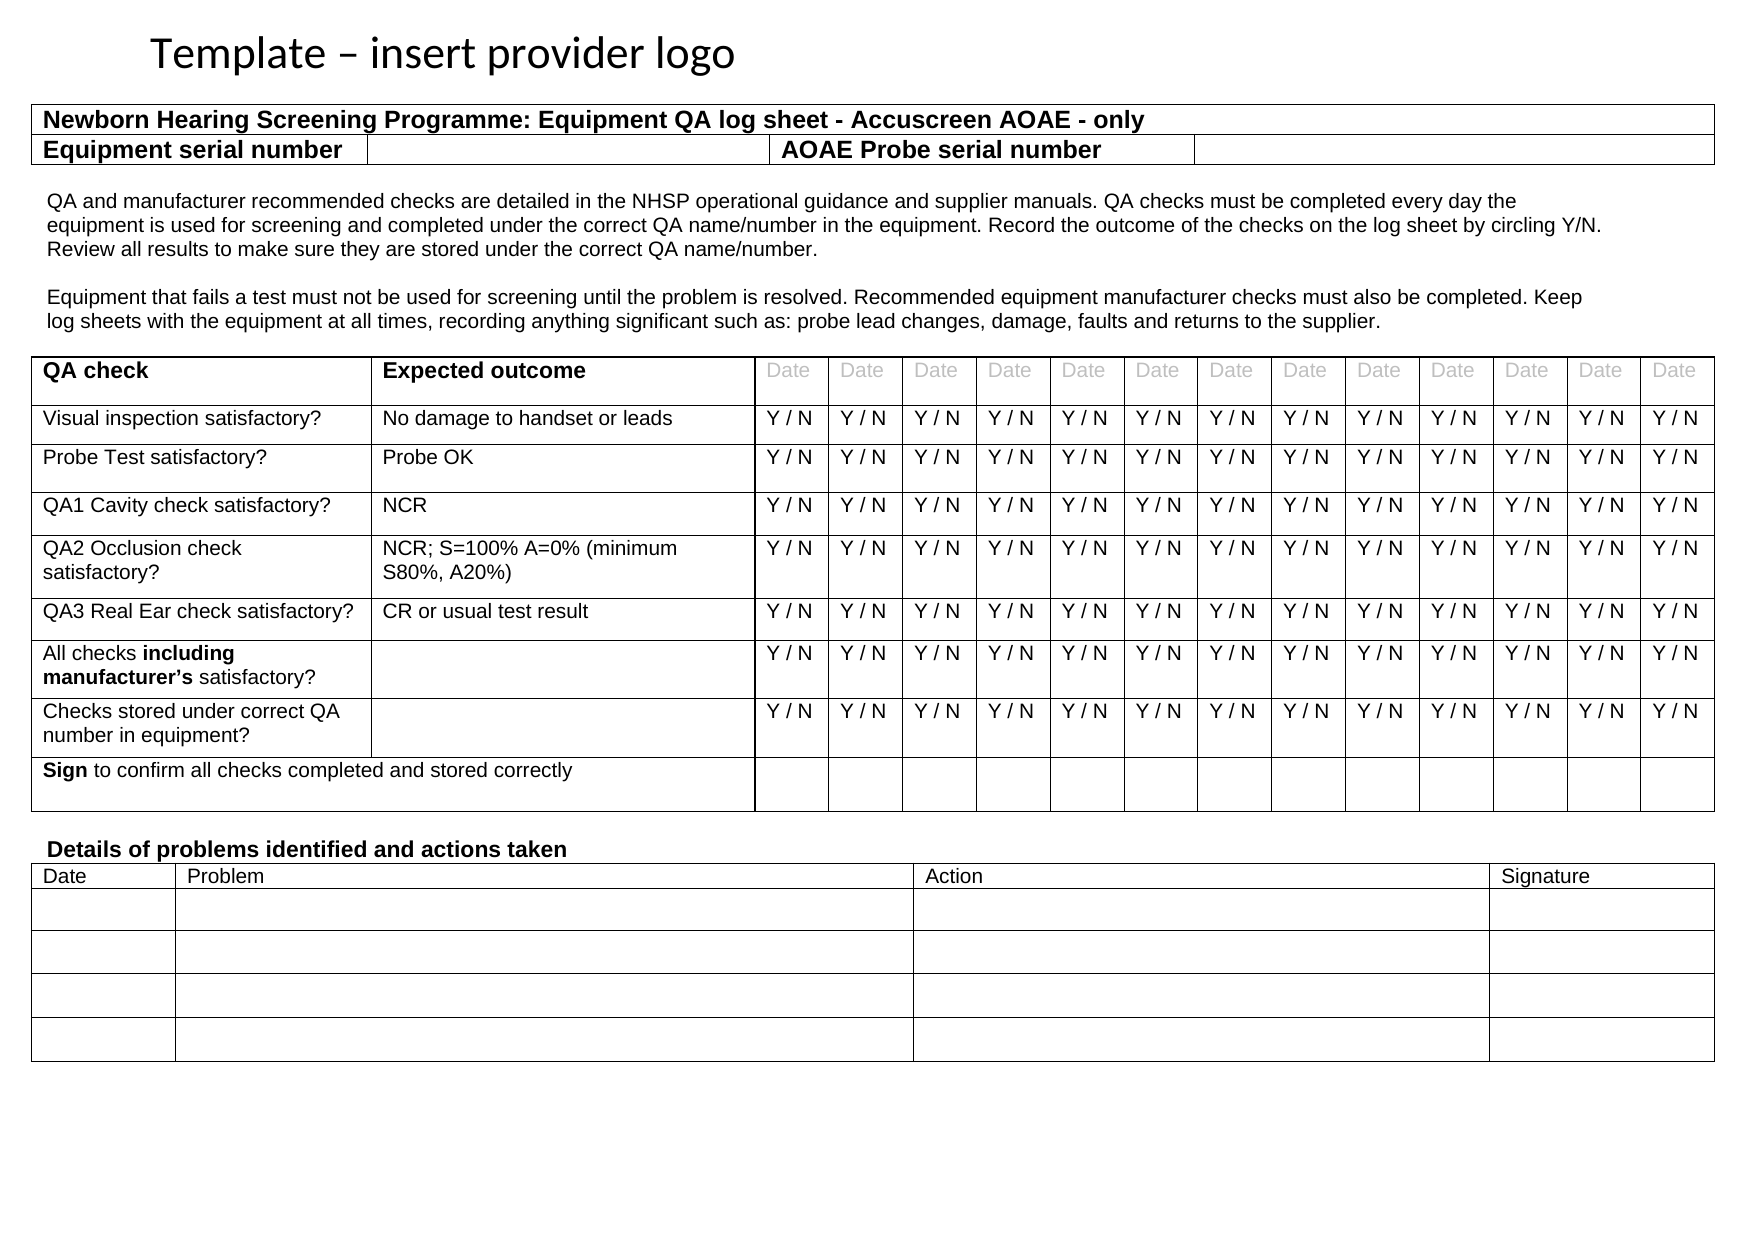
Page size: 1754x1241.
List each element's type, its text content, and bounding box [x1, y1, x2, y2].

table_cell Y / N [1568, 493, 1640, 535]
table_cell Y / N [1346, 641, 1419, 698]
table_cell Y / N [1346, 445, 1419, 492]
table_header Problem [176, 864, 913, 887]
table_cell Y / N [1346, 536, 1419, 597]
table_cell Y / N [1125, 493, 1197, 535]
table_cell Y / N [1494, 406, 1567, 444]
table_cell Equipment serial number [32, 135, 367, 164]
table_cell [176, 1018, 913, 1061]
table_cell Y / N [1420, 641, 1493, 698]
table_cell Y / N [829, 599, 902, 640]
table_cell Y / N [1346, 599, 1419, 640]
table_cell [1195, 135, 1714, 164]
table_cell Y / N [1568, 536, 1640, 597]
table_cell Y / N [1568, 599, 1640, 640]
table_cell Y / N [1568, 445, 1640, 492]
table_cell Y / N [1198, 445, 1271, 492]
table_cell [176, 974, 913, 1017]
table_cell Y / N [903, 641, 976, 698]
table_cell Y / N [1494, 536, 1567, 597]
table_cell Y / N [829, 445, 902, 492]
table_cell Y / N [1420, 445, 1493, 492]
table_cell Y / N [1272, 641, 1345, 698]
table_cell Y / N [1420, 599, 1493, 640]
table_cell Y / N [1641, 445, 1714, 492]
table_cell Y / N [1641, 406, 1714, 444]
table_cell Y / N [1641, 641, 1714, 698]
table_cell Y / N [1051, 599, 1124, 640]
table_cell AOAE Probe serial number [770, 135, 1194, 164]
table_cell Y / N [977, 536, 1050, 597]
table_cell Y / N [1346, 493, 1419, 535]
table_cell Y / N [1125, 699, 1197, 757]
table_cell Y / N [1125, 445, 1197, 492]
table_cell CR or usual test result [372, 599, 754, 640]
table_header QA check [32, 358, 371, 405]
table_cell [1346, 758, 1419, 811]
table_cell Y / N [1198, 641, 1271, 698]
table_cell [977, 758, 1050, 811]
table_cell Y / N [829, 699, 902, 757]
table_header Date [1494, 358, 1567, 405]
table_cell Sign to confirm all checks completed and stored correctly [32, 758, 754, 811]
table_cell Y / N [1272, 406, 1345, 444]
table_cell Y / N [1420, 493, 1493, 535]
table_cell [914, 1018, 1489, 1061]
table_cell Y / N [903, 406, 976, 444]
table_cell Y / N [977, 445, 1050, 492]
table_cell Y / N [1198, 536, 1271, 597]
table_header Date [756, 358, 828, 405]
table_cell [1490, 1018, 1714, 1061]
table_cell Y / N [1568, 699, 1640, 757]
table_cell Checks stored under correct QA number in equipment? [32, 699, 371, 757]
table_cell [176, 931, 913, 973]
table_header Date [829, 358, 902, 405]
table_cell Y / N [1198, 599, 1271, 640]
table_cell Y / N [1641, 493, 1714, 535]
table_cell Y / N [1198, 493, 1271, 535]
table_cell Y / N [1420, 699, 1493, 757]
table_header Date [1198, 358, 1271, 405]
table_cell Y / N [1420, 536, 1493, 597]
table_cell [32, 931, 175, 973]
table_cell Y / N [829, 493, 902, 535]
table_cell QA1 Cavity check satisfactory? [32, 493, 371, 535]
table_cell Y / N [1272, 599, 1345, 640]
table_cell [914, 974, 1489, 1017]
table_cell Y / N [756, 445, 828, 492]
table_cell Y / N [903, 445, 976, 492]
table_cell Y / N [1272, 493, 1345, 535]
table_cell Y / N [829, 406, 902, 444]
table_header Date [1420, 358, 1493, 405]
table_header Date [1272, 358, 1345, 405]
table_cell No damage to handset or leads [372, 406, 754, 444]
table_cell [1490, 931, 1714, 973]
table_cell Y / N [1494, 445, 1567, 492]
table_cell [372, 641, 754, 698]
text QA and manufacturer recommended checks are detailed in the NHSP operational guidance and supplier manuals. QA checks must be completed every day the equipment is used for screening and completed under the correct QA name/number in the equipment. Record the outcome of the checks on the log sheet by circling Y/N. Review all results to make sure they are stored under the correct QA name/number. [47, 189, 1604, 261]
table_cell Y / N [829, 641, 902, 698]
table_cell All checks including manufacturer’s satisfactory? [32, 641, 371, 698]
table_cell [1125, 758, 1197, 811]
table_cell Y / N [903, 536, 976, 597]
table_cell [914, 931, 1489, 973]
table_header Date [32, 864, 175, 887]
table_cell [1420, 758, 1493, 811]
table_header Newborn Hearing Screening Programme: Equipment QA log sheet - Accuscreen AOAE - only [32, 105, 1714, 134]
table_cell Y / N [1272, 536, 1345, 597]
table_cell [914, 889, 1489, 930]
table_cell Y / N [1346, 406, 1419, 444]
table_cell NCR [372, 493, 754, 535]
table_cell [1490, 974, 1714, 1017]
table_cell Y / N [1272, 699, 1345, 757]
table_header Date [903, 358, 976, 405]
table_cell Y / N [1125, 406, 1197, 444]
table_cell [903, 758, 976, 811]
table_cell Y / N [1494, 641, 1567, 698]
table_cell [1641, 758, 1714, 811]
table_cell Y / N [903, 699, 976, 757]
table_cell Y / N [1420, 406, 1493, 444]
table_cell Y / N [1051, 445, 1124, 492]
table_cell Probe OK [372, 445, 754, 492]
table_cell [368, 135, 769, 164]
table_cell Y / N [977, 493, 1050, 535]
table_cell Y / N [756, 699, 828, 757]
table_cell Y / N [1641, 699, 1714, 757]
text Details of problems identified and actions taken [47, 836, 1604, 862]
table_cell [1494, 758, 1567, 811]
table_cell [1051, 758, 1124, 811]
table_cell Y / N [1568, 406, 1640, 444]
table_cell [32, 889, 175, 930]
table_cell Y / N [1125, 641, 1197, 698]
table_cell Y / N [1198, 406, 1271, 444]
table_header Date [1051, 358, 1124, 405]
table_cell Y / N [756, 641, 828, 698]
table_cell Y / N [1125, 536, 1197, 597]
table_cell Y / N [903, 493, 976, 535]
table_cell Y / N [977, 599, 1050, 640]
table_cell Y / N [977, 699, 1050, 757]
table_cell Visual inspection satisfactory? [32, 406, 371, 444]
table_cell Y / N [1568, 641, 1640, 698]
table_header Expected outcome [372, 358, 754, 405]
table_header Date [1346, 358, 1419, 405]
text Equipment that fails a test must not be used for screening until the problem is resolved. Recommended equipment manufacturer checks must also be completed. Keep log sheets with the equipment at all times, recording anything significant such as: probe lead changes, damage, faults and returns to the supplier. [47, 284, 1604, 332]
table_cell [176, 889, 913, 930]
table_header Signature [1490, 864, 1714, 887]
table_cell Y / N [1494, 599, 1567, 640]
table_cell Y / N [756, 599, 828, 640]
table_cell Y / N [1051, 493, 1124, 535]
table_cell QA3 Real Ear check satisfactory? [32, 599, 371, 640]
table_cell Y / N [829, 536, 902, 597]
table_header Date [1125, 358, 1197, 405]
table_cell Y / N [1494, 493, 1567, 535]
table_cell Y / N [1051, 641, 1124, 698]
table_cell Y / N [1641, 599, 1714, 640]
table_cell Y / N [756, 406, 828, 444]
table_cell Y / N [1051, 536, 1124, 597]
table_cell Y / N [756, 493, 828, 535]
table_header Date [977, 358, 1050, 405]
table_cell QA2 Occlusion check satisfactory? [32, 536, 371, 597]
table_cell Y / N [1051, 406, 1124, 444]
table_cell [32, 1018, 175, 1061]
table_cell Y / N [1494, 699, 1567, 757]
table_cell Y / N [977, 641, 1050, 698]
table_header Action [914, 864, 1489, 887]
table_cell [32, 974, 175, 1017]
table_cell Y / N [903, 599, 976, 640]
table_cell Y / N [756, 536, 828, 597]
table_cell Y / N [1125, 599, 1197, 640]
table_cell Y / N [977, 406, 1050, 444]
table_cell [756, 758, 828, 811]
table_cell Y / N [1051, 699, 1124, 757]
table_cell [1198, 758, 1271, 811]
table_cell Y / N [1641, 536, 1714, 597]
table_cell [1272, 758, 1345, 811]
table_cell [829, 758, 902, 811]
table_header Date [1568, 358, 1640, 405]
table_cell Y / N [1272, 445, 1345, 492]
table_cell [372, 699, 754, 757]
table_cell [1568, 758, 1640, 811]
table_cell Y / N [1346, 699, 1419, 757]
table_cell [1490, 889, 1714, 930]
table_cell Y / N [1198, 699, 1271, 757]
table_header Date [1641, 358, 1714, 405]
table_cell Probe Test satisfactory? [32, 445, 371, 492]
table_cell NCR; S=100% A=0% (minimum S80%, A20%) [372, 536, 754, 597]
